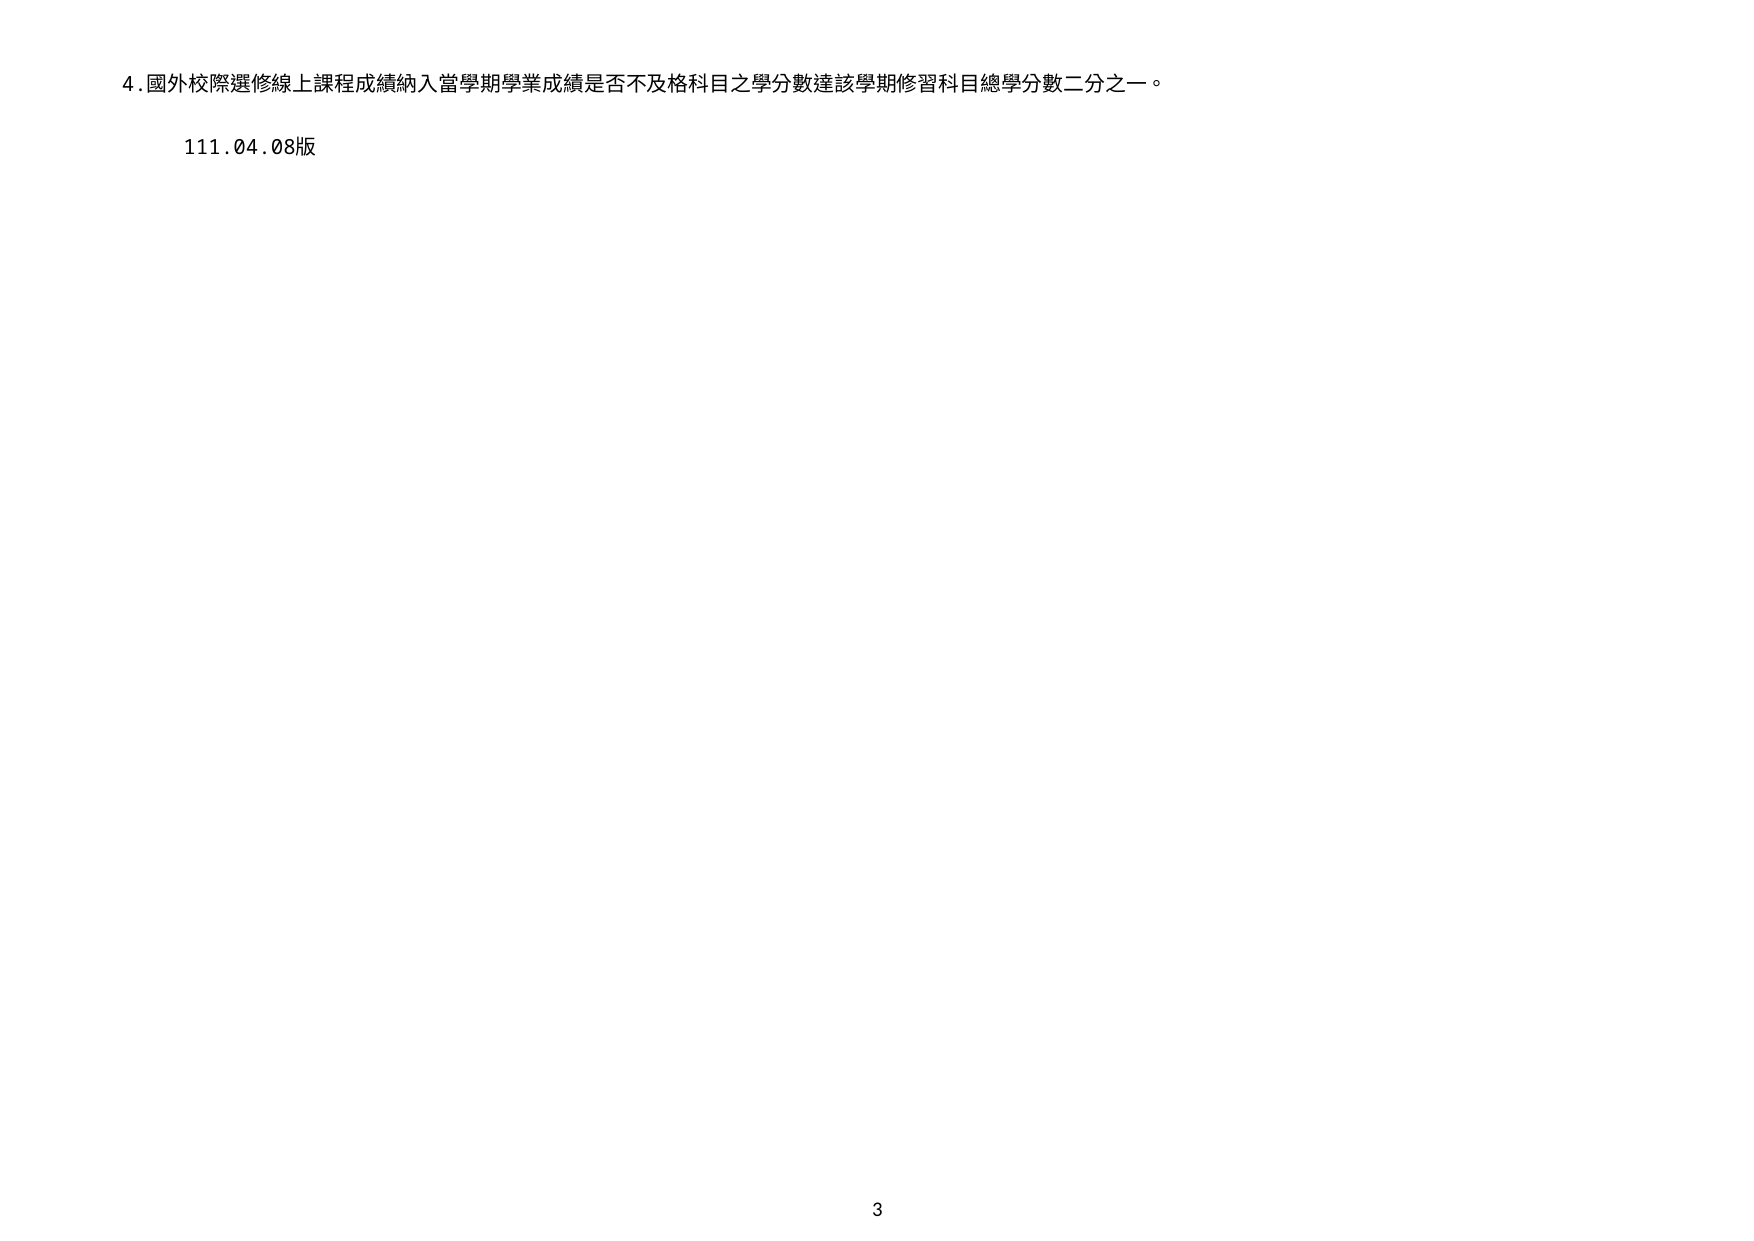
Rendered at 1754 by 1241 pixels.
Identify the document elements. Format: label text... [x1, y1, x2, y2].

text 4.國外校際選修線上課程成績納入當學期學業成績是否不及格科目之學分數達該學期修習科目總學分數二分之一。 111.04.08版 [59, 41, 1695, 166]
